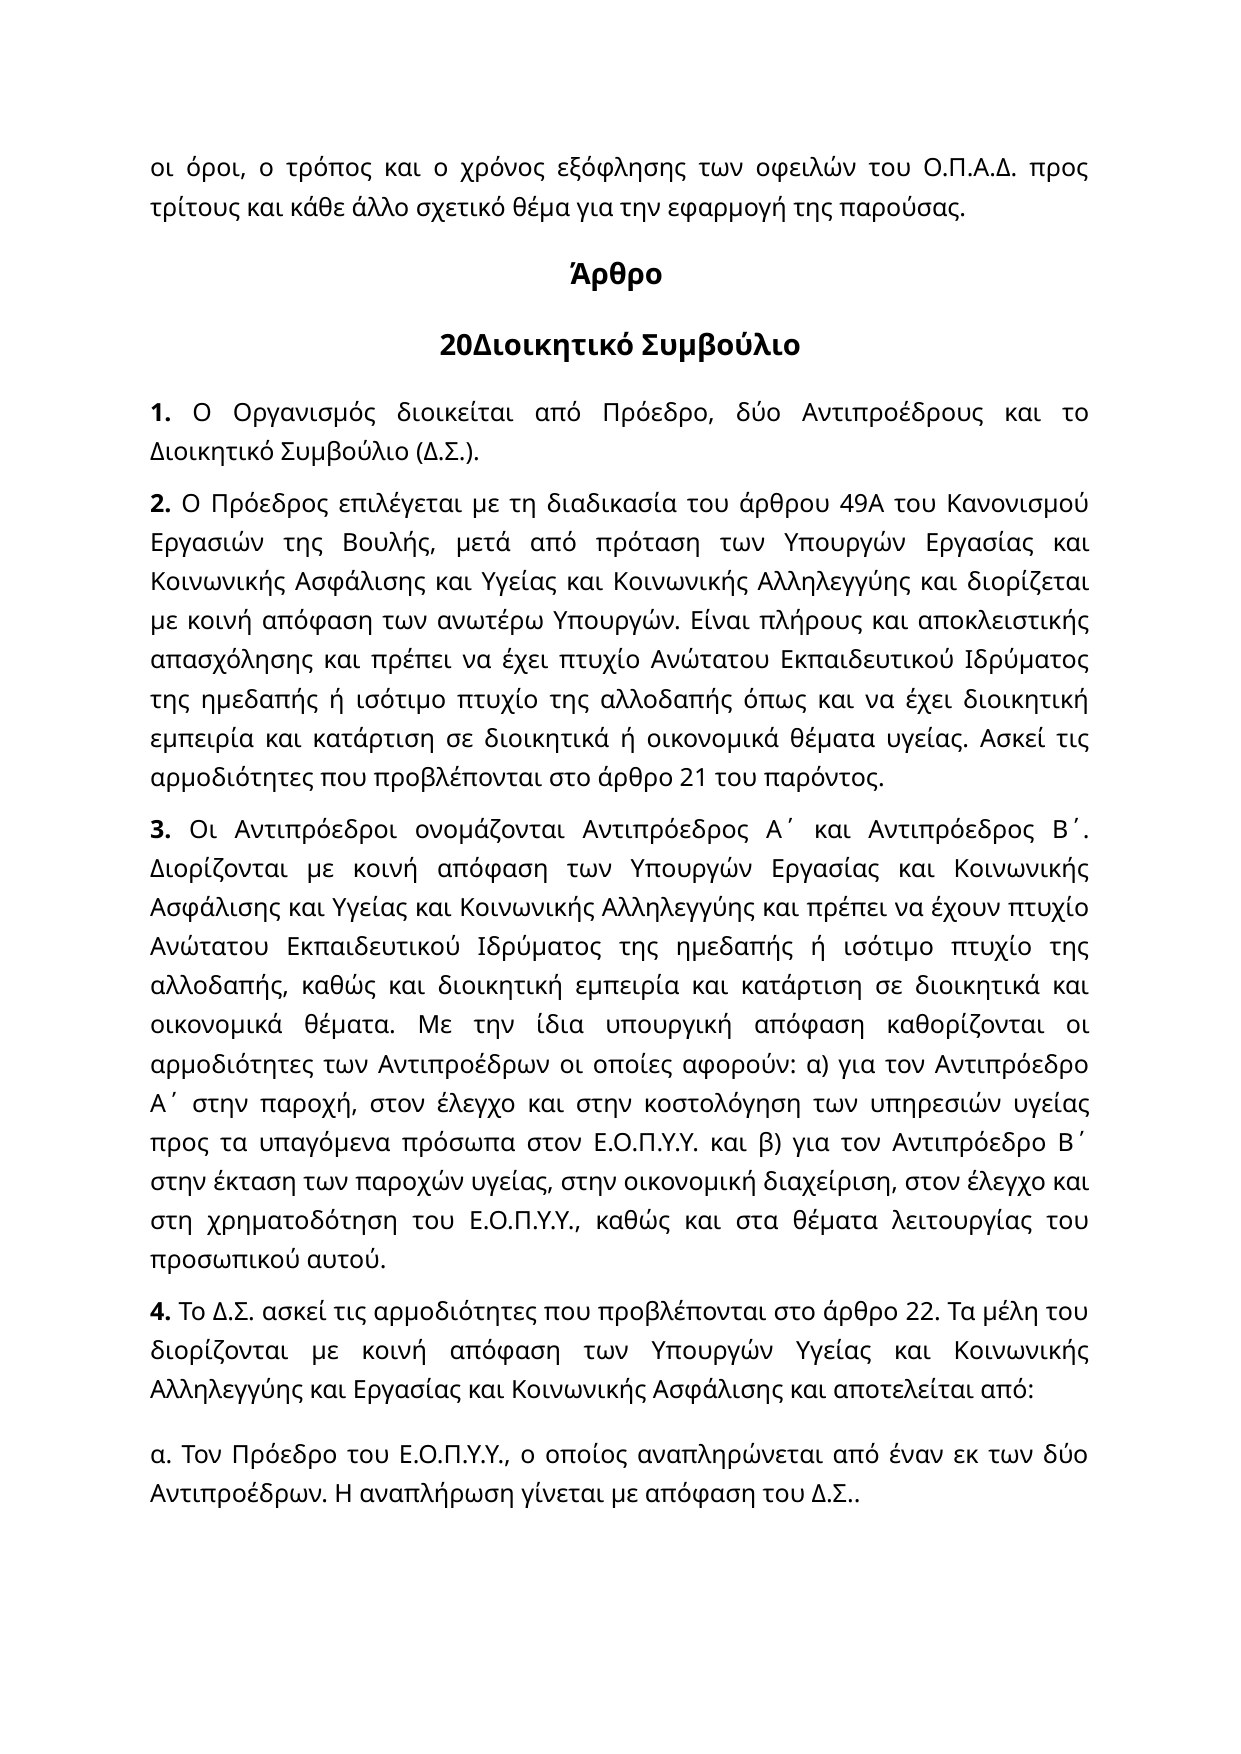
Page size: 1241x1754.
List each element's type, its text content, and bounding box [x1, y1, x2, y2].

subtitle Άρθρο [150, 253, 1090, 293]
text α. Τον Πρόεδρο του Ε.Ο.Π.Υ.Υ., ο οποίος αναπληρώνεται από έναν εκ των δύο Αντιπροέδρων. Η αναπλήρωση γίνεται με απόφαση του Δ.Σ.. [150, 1436, 1090, 1509]
subtitle 20Διοικητικό Συμβούλιο [150, 324, 1090, 364]
text 3. Οι Αντιπρόεδροι ονομάζονται Αντιπρόεδρος Α΄ και Αντιπρόεδρος Β΄. Διορίζονται με κοινή απόφαση των Υπουργών Εργασίας και Κοινωνικής Ασφάλισης και Υγείας και Κοινωνικής Αλληλεγγύης και πρέπει να έχουν πτυχίο Ανώτατου Εκπαιδευτικού Ιδρύματος της ημεδαπής ή ισότιμο πτυχίο της αλλοδαπής, καθώς και διοικητική εμπειρία και κατάρτιση σε διοικητικά και οικονομικά θέματα. Με την ίδια υπουργική απόφαση καθορίζονται οι αρμοδιότητες των Αντιπροέδρων οι οποίες αφορούν: α) για τον Αντιπρόεδρο Α΄ στην παροχή, στον έλεγχο και στην κοστολόγηση των υπηρεσιών υγείας προς τα υπαγόμενα πρόσωπα στον Ε.Ο.Π.Υ.Υ. και β) για τον Αντιπρόεδρο Β΄ στην έκταση των παροχών υγείας, στην οικονομική διαχείριση, στον έλεγχο και στη χρηματοδότηση του Ε.Ο.Π.Υ.Υ., καθώς και στα θέματα λειτουργίας του προσωπικού αυτού. [150, 811, 1090, 1276]
text 4. Το Δ.Σ. ασκεί τις αρμοδιότητες που προβλέπονται στο άρθρο 22. Τα μέλη του διορίζονται με κοινή απόφαση των Υπουργών Υγείας και Κοινωνικής Αλληλεγγύης και Εργασίας και Κοινωνικής Ασφάλισης και αποτελείται από: [150, 1294, 1090, 1406]
text 1. Ο Οργανισμός διοικείται από Πρόεδρο, δύο Αντιπροέδρους και το Διοικητικό Συμβούλιο (Δ.Σ.). [150, 394, 1090, 468]
text 2. Ο Πρόεδρος επιλέγεται με τη διαδικασία του άρθρου 49Α του Κανονισμού Εργασιών της Βουλής, μετά από πρόταση των Υπουργών Εργασίας και Κοινωνικής Ασφάλισης και Υγείας και Κοινωνικής Αλληλεγγύης και διορίζεται με κοινή απόφαση των ανωτέρω Υπουργών. Είναι πλήρους και αποκλειστικής απασχόλησης και πρέπει να έχει πτυχίο Ανώτατου Εκπαιδευτικού Ιδρύματος της ημεδαπής ή ισότιμο πτυχίο της αλλοδαπής όπως και να έχει διοικητική εμπειρία και κατάρτιση σε διοικητικά ή οικονομικά θέματα υγείας. Ασκεί τις αρμοδιότητες που προβλέπονται στο άρθρο 21 του παρόντος. [150, 485, 1090, 794]
text οι όροι, ο τρόπος και ο χρόνος εξόφλησης των οφειλών του Ο.Π.Α.Δ. προς τρίτους και κάθε άλλο σχετικό θέμα για την εφαρμογή της παρούσας. [150, 150, 1090, 223]
